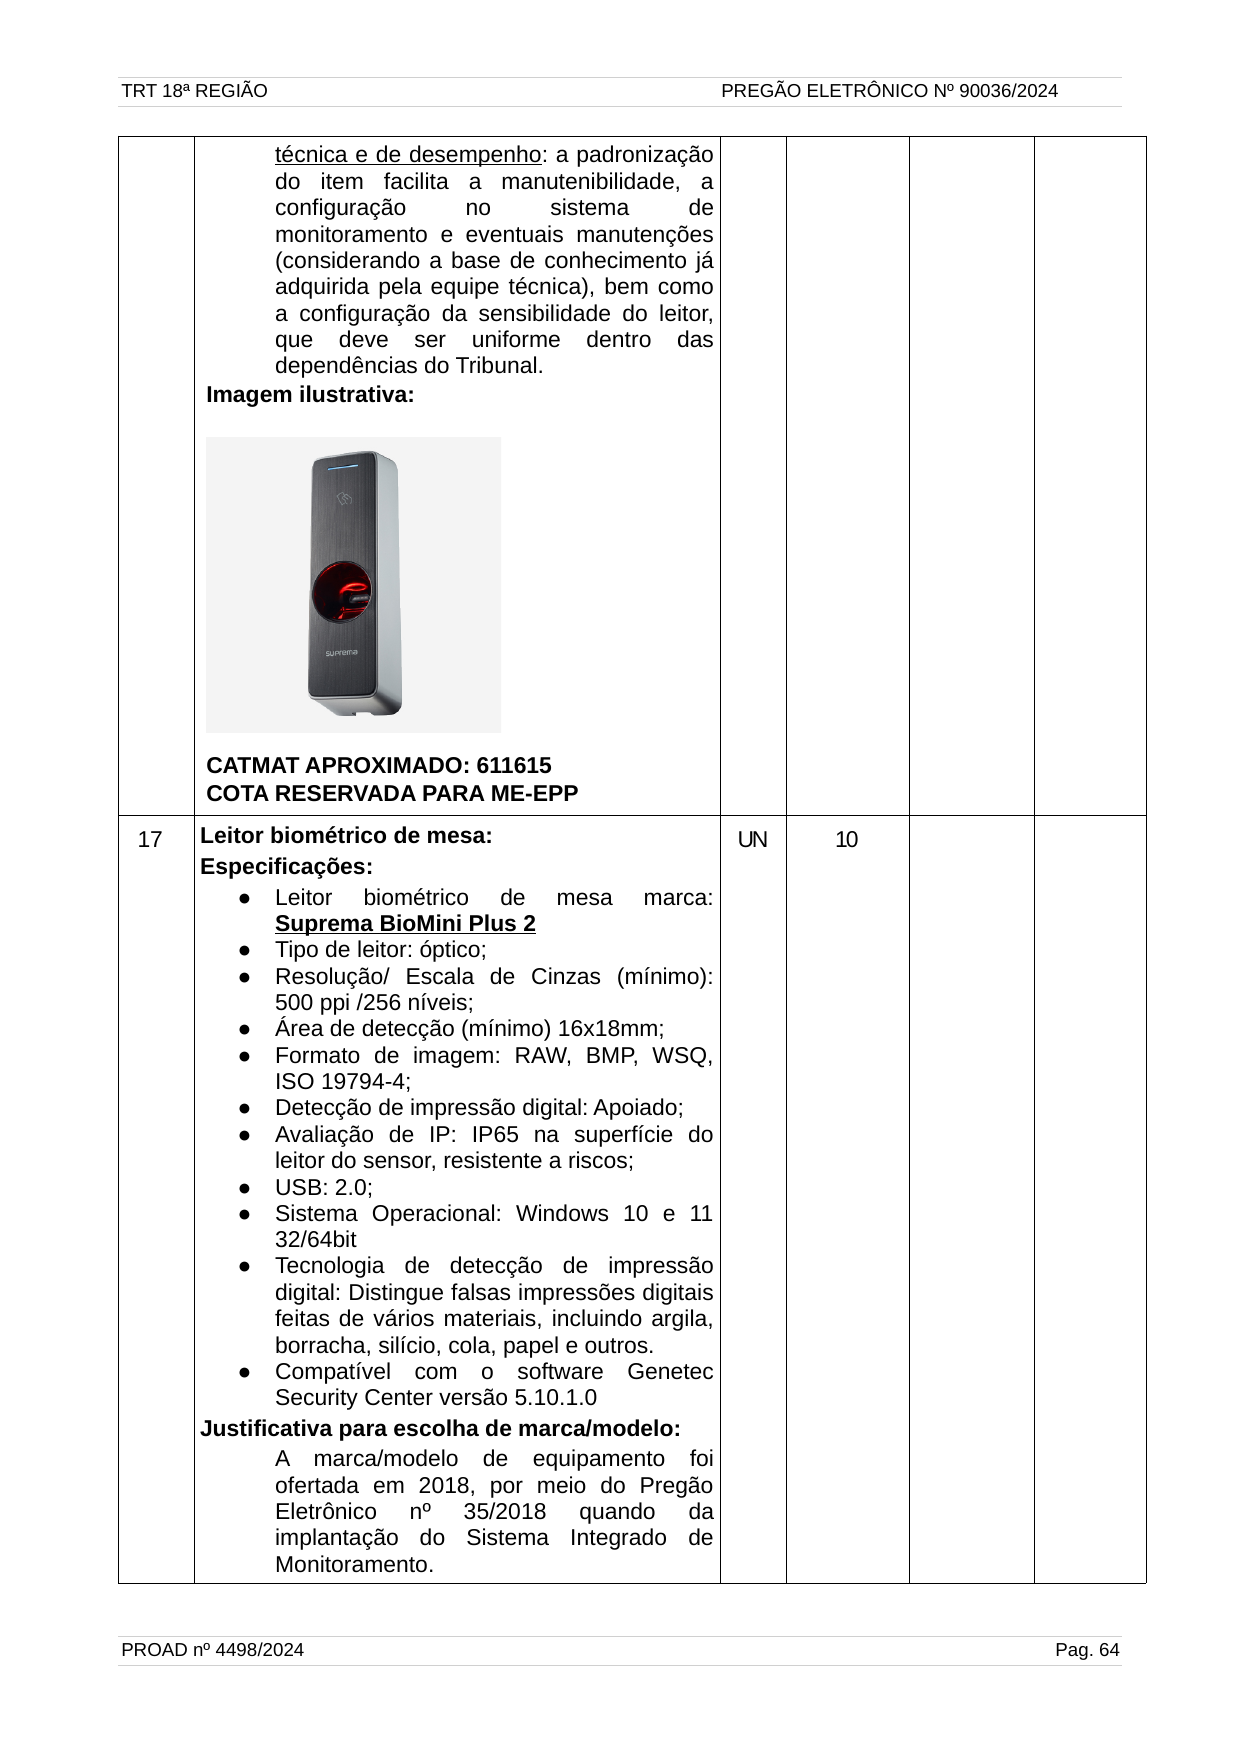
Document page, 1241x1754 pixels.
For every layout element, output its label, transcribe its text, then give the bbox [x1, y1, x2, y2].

table_cell [910, 137, 1034, 814]
table_cell [721, 137, 786, 814]
picture [206, 437, 502, 733]
table_cell [1035, 816, 1146, 1583]
table_cell Leitor biométrico de mesa: Especificações: Leitor biométrico de mesa marca: Suprema BioMini Plus 2 Tipo de leitor: óptico; Resolução/ Escala de Cinzas (mínimo): 500 ppi /256 níveis; Área de detecção (mínimo) 16x18mm; Formato de imagem: RAW, BMP, WSQ, ISO 19794-4; Detecção de impressão digital: Apoiado; Avaliação de IP: IP65 na superfície do leitor do sensor, resistente a riscos; USB: 2.0; Sistema Operacional: Windows 10 e 11 32/64bit Tecnologia de detecção de impressão digital: Distingue falsas impressões digitais feitas de vários materiais, incluindo argila, borracha, silício, cola, papel e outros. Compatível com o software Genetec Security Center versão 5.10.1.0 Justificativa para escolha de marca/modelo: A marca/modelo de equipamento foi ofertada em 2018, por meio do Pregão Eletrônico nº 35/2018 quando da implantação do Sistema Integrado de Monitoramento. [195, 816, 720, 1583]
table_cell [910, 816, 1034, 1583]
table_cell [1035, 137, 1146, 814]
table_cell 10 [787, 816, 909, 1583]
table_cell técnica e de desempenho: a padronização do item facilita a manutenibilidade, a configuração no sistema de monitoramento e eventuais manutenções (considerando a base de conhecimento já adquirida pela equipe técnica), bem como a configuração da sensibilidade do leitor, que deve ser uniforme dentro das dependências do Tribunal. Imagem ilustrativa: CATMAT APROXIMADO: 611615 COTA RESERVADA PARA ME-EPP [195, 137, 720, 814]
table_cell [787, 137, 909, 814]
table_cell 17 ‍ [119, 816, 194, 1583]
table_cell [119, 137, 194, 814]
table_cell UN [721, 816, 786, 1583]
